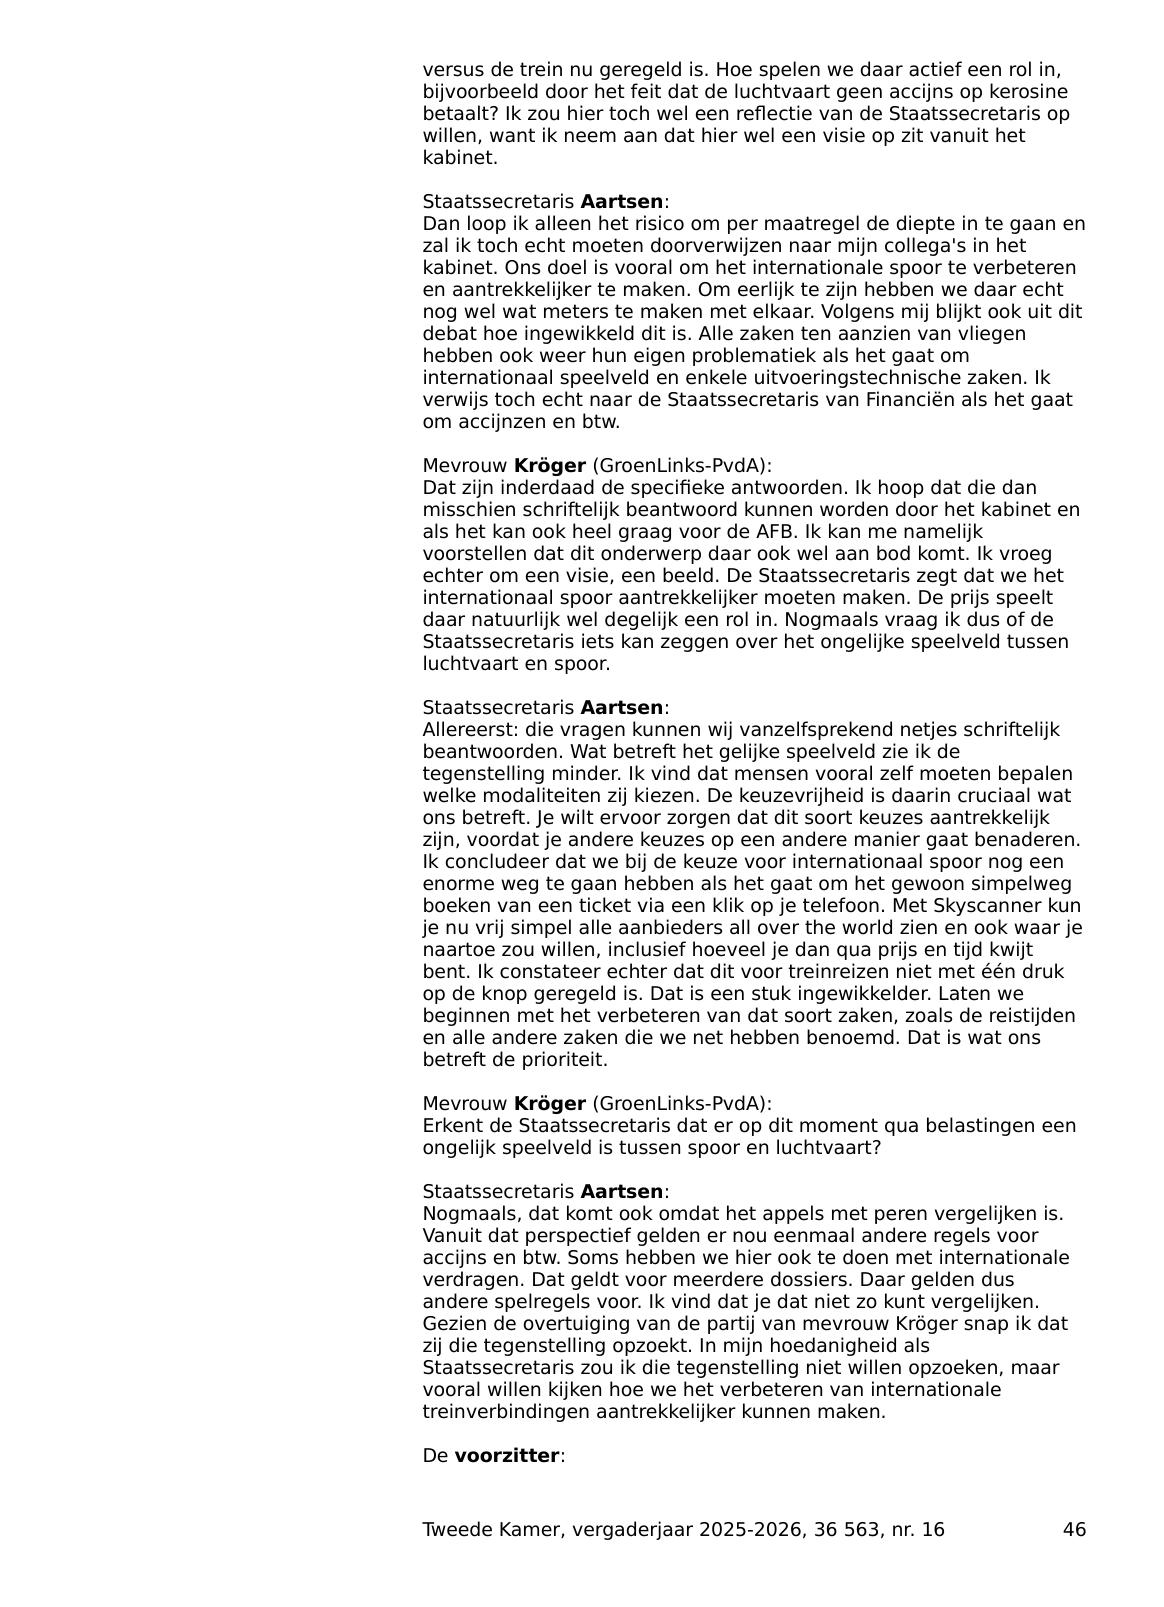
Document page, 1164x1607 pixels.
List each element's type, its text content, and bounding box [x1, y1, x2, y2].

text Mevrouw Kröger (GroenLinks-PvdA): [422, 455, 1087, 477]
text Nogmaals, dat komt ook omdat het appels met peren vergelijken is. Vanuit dat perspectief gelden er nou eenmaal andere regels voor accijns en btw. Soms hebben we hier ook te doen met internationale verdragen. Dat geldt voor meerdere dossiers. Daar gelden dus andere spelregels voor. Ik vind dat je dat niet zo kunt vergelijken. Gezien de overtuiging van de partij van mevrouw Kröger snap ik dat zij die tegenstelling opzoekt. In mijn hoedanigheid als Staatssecretaris zou ik die tegenstelling niet willen opzoeken, maar vooral willen kijken hoe we het verbeteren van internationale treinverbindingen aantrekkelijker kunnen maken. [422, 1203, 1087, 1423]
text Staatssecretaris Aartsen: [422, 191, 1087, 213]
text Staatssecretaris Aartsen: [422, 1181, 1087, 1203]
text Dan loop ik alleen het risico om per maatregel de diepte in te gaan en zal ik toch echt moeten doorverwijzen naar mijn collega's in het kabinet. Ons doel is vooral om het internationale spoor te verbeteren en aantrekkelijker te maken. Om eerlijk te zijn hebben we daar echt nog wel wat meters te maken met elkaar. Volgens mij blijkt ook uit dit debat hoe ingewikkeld dit is. Alle zaken ten aanzien van vliegen hebben ook weer hun eigen problematiek als het gaat om internationaal speelveld en enkele uitvoeringstechnische zaken. Ik verwijs toch echt naar de Staatssecretaris van Financiën als het gaat om accijnzen en btw. [422, 213, 1087, 433]
text Mevrouw Kröger (GroenLinks-PvdA): [422, 1093, 1087, 1115]
text Erkent de Staatssecretaris dat er op dit moment qua belastingen een ongelijk speelveld is tussen spoor en luchtvaart? [422, 1115, 1087, 1159]
text Staatssecretaris Aartsen: [422, 697, 1087, 719]
text Allereerst: die vragen kunnen wij vanzelfsprekend netjes schriftelijk beantwoorden. Wat betreft het gelijke speelveld zie ik de tegenstelling minder. Ik vind dat mensen vooral zelf moeten bepalen welke modaliteiten zij kiezen. De keuzevrijheid is daarin cruciaal wat ons betreft. Je wilt ervoor zorgen dat dit soort keuzes aantrekkelijk zijn, voordat je andere keuzes op een andere manier gaat benaderen. Ik concludeer dat we bij de keuze voor internationaal spoor nog een enorme weg te gaan hebben als het gaat om het gewoon simpelweg boeken van een ticket via een klik op je telefoon. Met Skyscanner kun je nu vrij simpel alle aanbieders all over the world zien en ook waar je naartoe zou willen, inclusief hoeveel je dan qua prijs en tijd kwijt bent. Ik constateer echter dat dit voor treinreizen niet met één druk op de knop geregeld is. Dat is een stuk ingewikkelder. Laten we beginnen met het verbeteren van dat soort zaken, zoals de reistijden en alle andere zaken die we net hebben benoemd. Dat is wat ons betreft de prioriteit. [422, 719, 1087, 1071]
text Dat zijn inderdaad de specifieke antwoorden. Ik hoop dat die dan misschien schriftelijk beantwoord kunnen worden door het kabinet en als het kan ook heel graag voor de AFB. Ik kan me namelijk voorstellen dat dit onderwerp daar ook wel aan bod komt. Ik vroeg echter om een visie, een beeld. De Staatssecretaris zegt dat we het internationaal spoor aantrekkelijker moeten maken. De prijs speelt daar natuurlijk wel degelijk een rol in. Nogmaals vraag ik dus of de Staatssecretaris iets kan zeggen over het ongelijke speelveld tussen luchtvaart en spoor. [422, 477, 1087, 675]
text versus de trein nu geregeld is. Hoe spelen we daar actief een rol in, bijvoorbeeld door het feit dat de luchtvaart geen accijns op kerosine betaalt? Ik zou hier toch wel een reflectie van de Staatssecretaris op willen, want ik neem aan dat hier wel een visie op zit vanuit het kabinet. [422, 59, 1087, 169]
text De voorzitter: [422, 1445, 1087, 1467]
